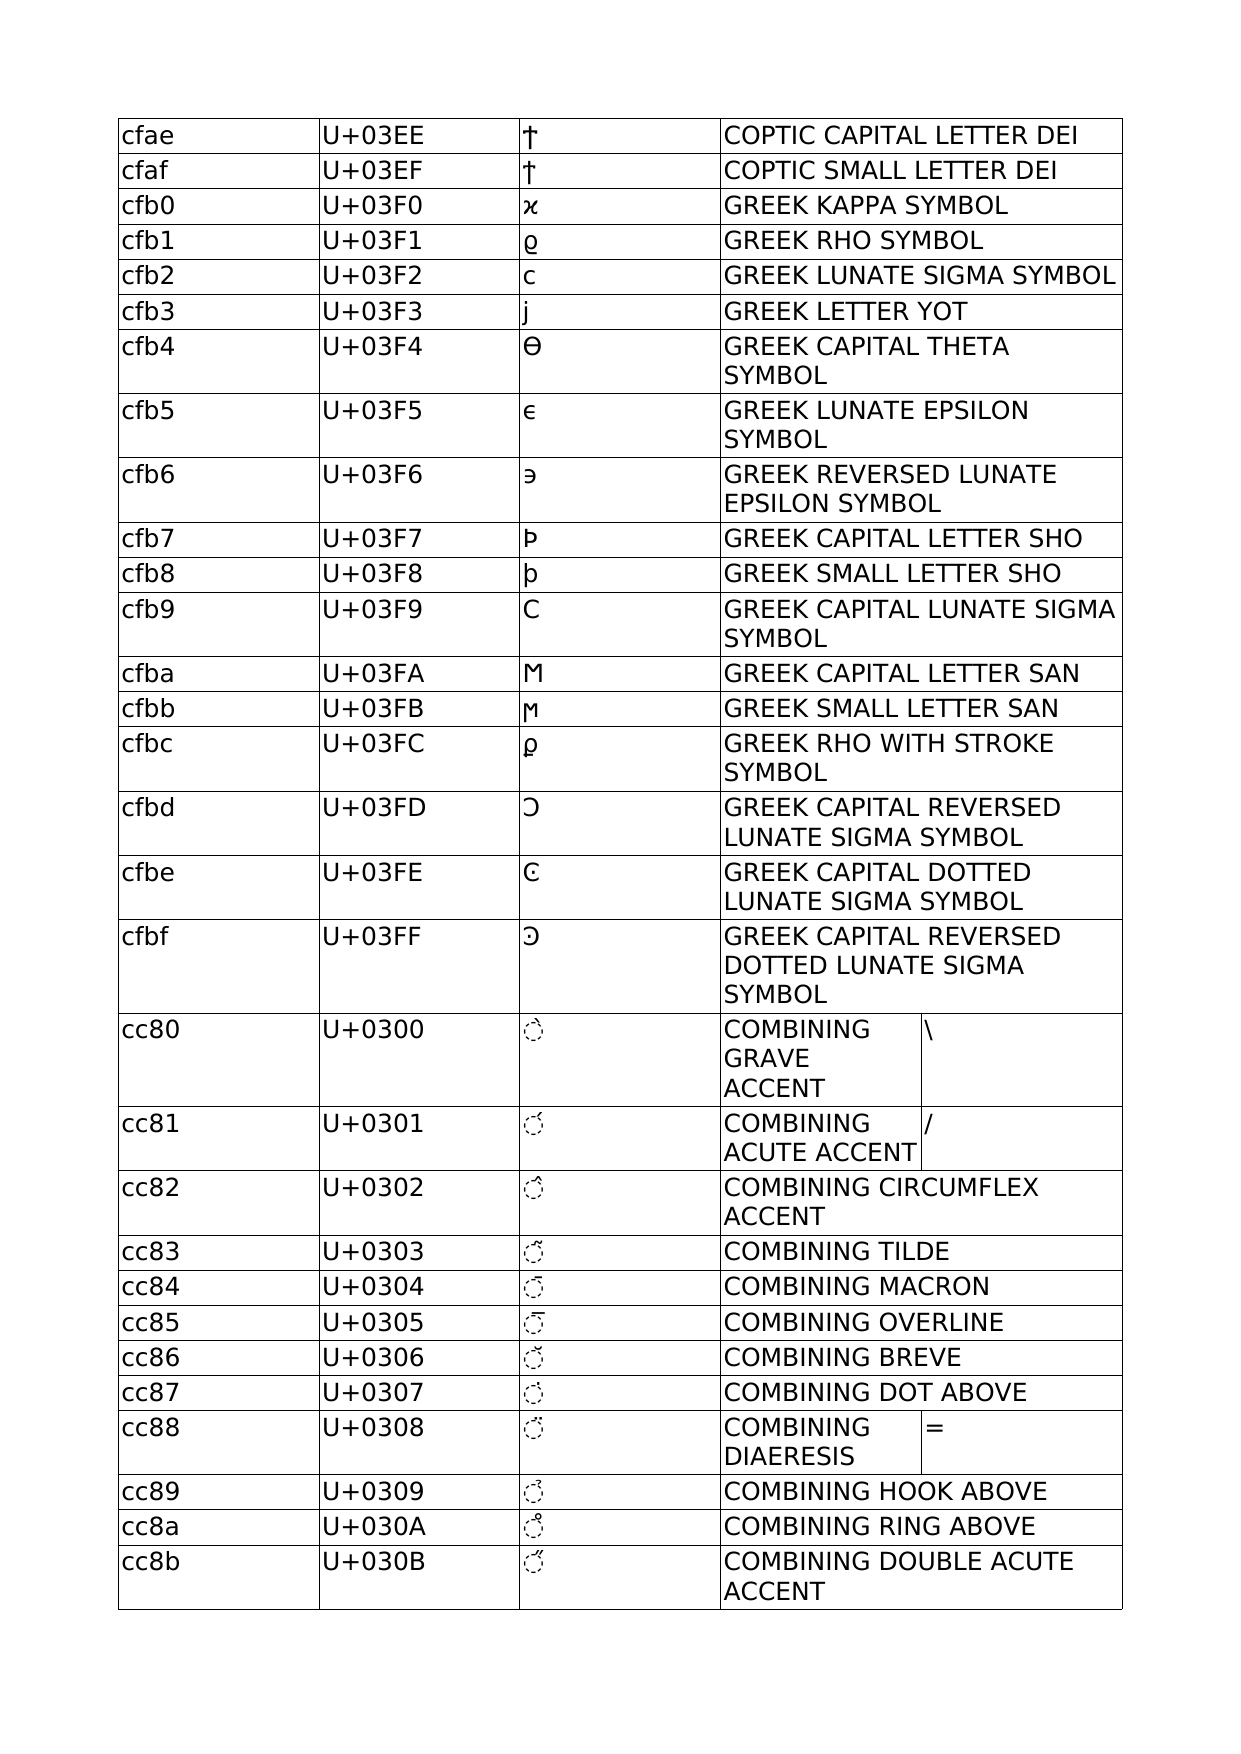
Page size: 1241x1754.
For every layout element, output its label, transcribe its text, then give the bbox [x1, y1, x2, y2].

table_cell cfae [119, 119, 319, 153]
table_cell cfbe [119, 856, 319, 919]
table_cell cfb7 [119, 523, 319, 557]
table_cell cc82 [119, 1171, 319, 1234]
table_cell cfb9 [119, 593, 319, 656]
table_cell COMBINING DOT ABOVE [721, 1376, 1122, 1410]
table_cell U+03F0 [320, 189, 519, 223]
table_cell ϱ [520, 225, 720, 258]
table_cell cfb4 [119, 330, 319, 393]
table_cell COMBINING BREVE [721, 1341, 1122, 1375]
table_cell cc8b [119, 1546, 319, 1609]
table_cell ̇ [520, 1376, 720, 1410]
table_cell U+03FA [320, 657, 519, 691]
table_cell U+0303 [320, 1236, 519, 1269]
table_cell cfb2 [119, 260, 319, 294]
table_cell COMBINING CIRCUMFLEX ACCENT [721, 1171, 1122, 1234]
table_cell U+03F9 [320, 593, 519, 656]
table_cell GREEK CAPITAL REVERSED LUNATE SIGMA SYMBOL [721, 792, 1122, 855]
table_cell U+0302 [320, 1171, 519, 1234]
table_cell ϸ [520, 558, 720, 592]
table_cell U+0307 [320, 1376, 519, 1410]
table_cell COMBINING RING ABOVE [721, 1510, 1122, 1544]
table_cell COPTIC SMALL LETTER DEI [721, 154, 1122, 188]
table_cell ϻ [520, 692, 720, 726]
table_cell Ϻ [520, 657, 720, 691]
table_cell Ͽ [520, 920, 720, 1012]
table_cell U+030A [320, 1510, 519, 1544]
table_cell GREEK REVERSED LUNATE EPSILON SYMBOL [721, 458, 1122, 522]
table_cell U+0309 [320, 1475, 519, 1509]
table_cell U+03EF [320, 154, 519, 188]
table_cell ̋ [520, 1546, 720, 1609]
table_cell cfb1 [119, 225, 319, 258]
table_cell COMBINING DIAERESIS [721, 1411, 921, 1474]
table_cell U+0300 [320, 1014, 519, 1106]
table_cell cfb8 [119, 558, 319, 592]
table_cell Ͻ [520, 792, 720, 855]
table_cell GREEK CAPITAL DOTTED LUNATE SIGMA SYMBOL [721, 856, 1122, 919]
table_cell Ͼ [520, 856, 720, 919]
table_cell ϲ [520, 260, 720, 294]
table_cell ̈ [520, 1411, 720, 1474]
table_cell ̀ [520, 1014, 720, 1106]
table_cell / [922, 1107, 1122, 1170]
table_cell Ϯ [520, 119, 720, 153]
table_cell COMBINING OVERLINE [721, 1306, 1122, 1340]
table_cell U+03F6 [320, 458, 519, 522]
table_cell GREEK LUNATE EPSILON SYMBOL [721, 394, 1122, 457]
table_cell cfaf [119, 154, 319, 188]
table_cell cfb3 [119, 295, 319, 329]
table_cell ̉ [520, 1475, 720, 1509]
table_cell cc88 [119, 1411, 319, 1474]
table_cell \ [922, 1014, 1122, 1106]
table_cell cc85 [119, 1306, 319, 1340]
table_cell cfb5 [119, 394, 319, 457]
table_cell U+0301 [320, 1107, 519, 1170]
table_cell COMBINING MACRON [721, 1271, 1122, 1305]
table_cell cc84 [119, 1271, 319, 1305]
table_cell GREEK SMALL LETTER SAN [721, 692, 1122, 726]
table_cell U+03FE [320, 856, 519, 919]
table_cell COMBINING ACUTE ACCENT [721, 1107, 921, 1170]
table_cell GREEK CAPITAL LETTER SAN [721, 657, 1122, 691]
table_cell GREEK RHO WITH STROKE SYMBOL [721, 727, 1122, 791]
table_cell cc89 [119, 1475, 319, 1509]
table_cell cfbd [119, 792, 319, 855]
table_cell cfba [119, 657, 319, 691]
table_cell COMBINING TILDE [721, 1236, 1122, 1269]
table_cell ϴ [520, 330, 720, 393]
table_cell ϳ [520, 295, 720, 329]
table_cell = [922, 1411, 1122, 1474]
table_cell U+0305 [320, 1306, 519, 1340]
table_cell GREEK CAPITAL THETA SYMBOL [721, 330, 1122, 393]
table_cell cc87 [119, 1376, 319, 1410]
table_cell U+03F7 [320, 523, 519, 557]
table_cell U+03F4 [320, 330, 519, 393]
table_cell ̄ [520, 1271, 720, 1305]
table_cell cc86 [119, 1341, 319, 1375]
table_cell U+0304 [320, 1271, 519, 1305]
table_cell COPTIC CAPITAL LETTER DEI [721, 119, 1122, 153]
table_cell U+03F5 [320, 394, 519, 457]
table_cell COMBINING GRAVE ACCENT [721, 1014, 921, 1106]
table_cell GREEK LETTER YOT [721, 295, 1122, 329]
table_cell GREEK CAPITAL REVERSED DOTTED LUNATE SIGMA SYMBOL [721, 920, 1122, 1012]
table_cell cfbb [119, 692, 319, 726]
table_cell U+03F3 [320, 295, 519, 329]
table_cell U+03FB [320, 692, 519, 726]
table_cell Ϸ [520, 523, 720, 557]
table_cell ́ [520, 1107, 720, 1170]
table_cell cc8a [119, 1510, 319, 1544]
table_cell U+0306 [320, 1341, 519, 1375]
table_cell GREEK LUNATE SIGMA SYMBOL [721, 260, 1122, 294]
table_cell GREEK SMALL LETTER SHO [721, 558, 1122, 592]
table_cell ϵ [520, 394, 720, 457]
table_cell COMBINING HOOK ABOVE [721, 1475, 1122, 1509]
table_cell cfb0 [119, 189, 319, 223]
table_cell U+0308 [320, 1411, 519, 1474]
table_cell U+03F8 [320, 558, 519, 592]
table_cell cc83 [119, 1236, 319, 1269]
table_cell ̂ [520, 1171, 720, 1234]
table_cell U+03FD [320, 792, 519, 855]
table_cell ̅ [520, 1306, 720, 1340]
table_cell U+03F1 [320, 225, 519, 258]
table_cell U+03FC [320, 727, 519, 791]
table_cell ϶ [520, 458, 720, 522]
table_cell GREEK KAPPA SYMBOL [721, 189, 1122, 223]
table_cell GREEK CAPITAL LETTER SHO [721, 523, 1122, 557]
table_cell ̊ [520, 1510, 720, 1544]
table_cell ϰ [520, 189, 720, 223]
table_cell Ϲ [520, 593, 720, 656]
table_cell cfbc [119, 727, 319, 791]
table_cell U+03F2 [320, 260, 519, 294]
table_cell cfbf [119, 920, 319, 1012]
table_cell U+03FF [320, 920, 519, 1012]
table_cell U+030B [320, 1546, 519, 1609]
table_cell ̆ [520, 1341, 720, 1375]
table_cell GREEK RHO SYMBOL [721, 225, 1122, 258]
table_cell cc81 [119, 1107, 319, 1170]
table_cell GREEK CAPITAL LUNATE SIGMA SYMBOL [721, 593, 1122, 656]
table_cell ϼ [520, 727, 720, 791]
table_cell cfb6 [119, 458, 319, 522]
table_cell U+03EE [320, 119, 519, 153]
table_cell COMBINING DOUBLE ACUTE ACCENT [721, 1546, 1122, 1609]
table_cell ̃ [520, 1236, 720, 1269]
table_cell cc80 [119, 1014, 319, 1106]
table_cell ϯ [520, 154, 720, 188]
